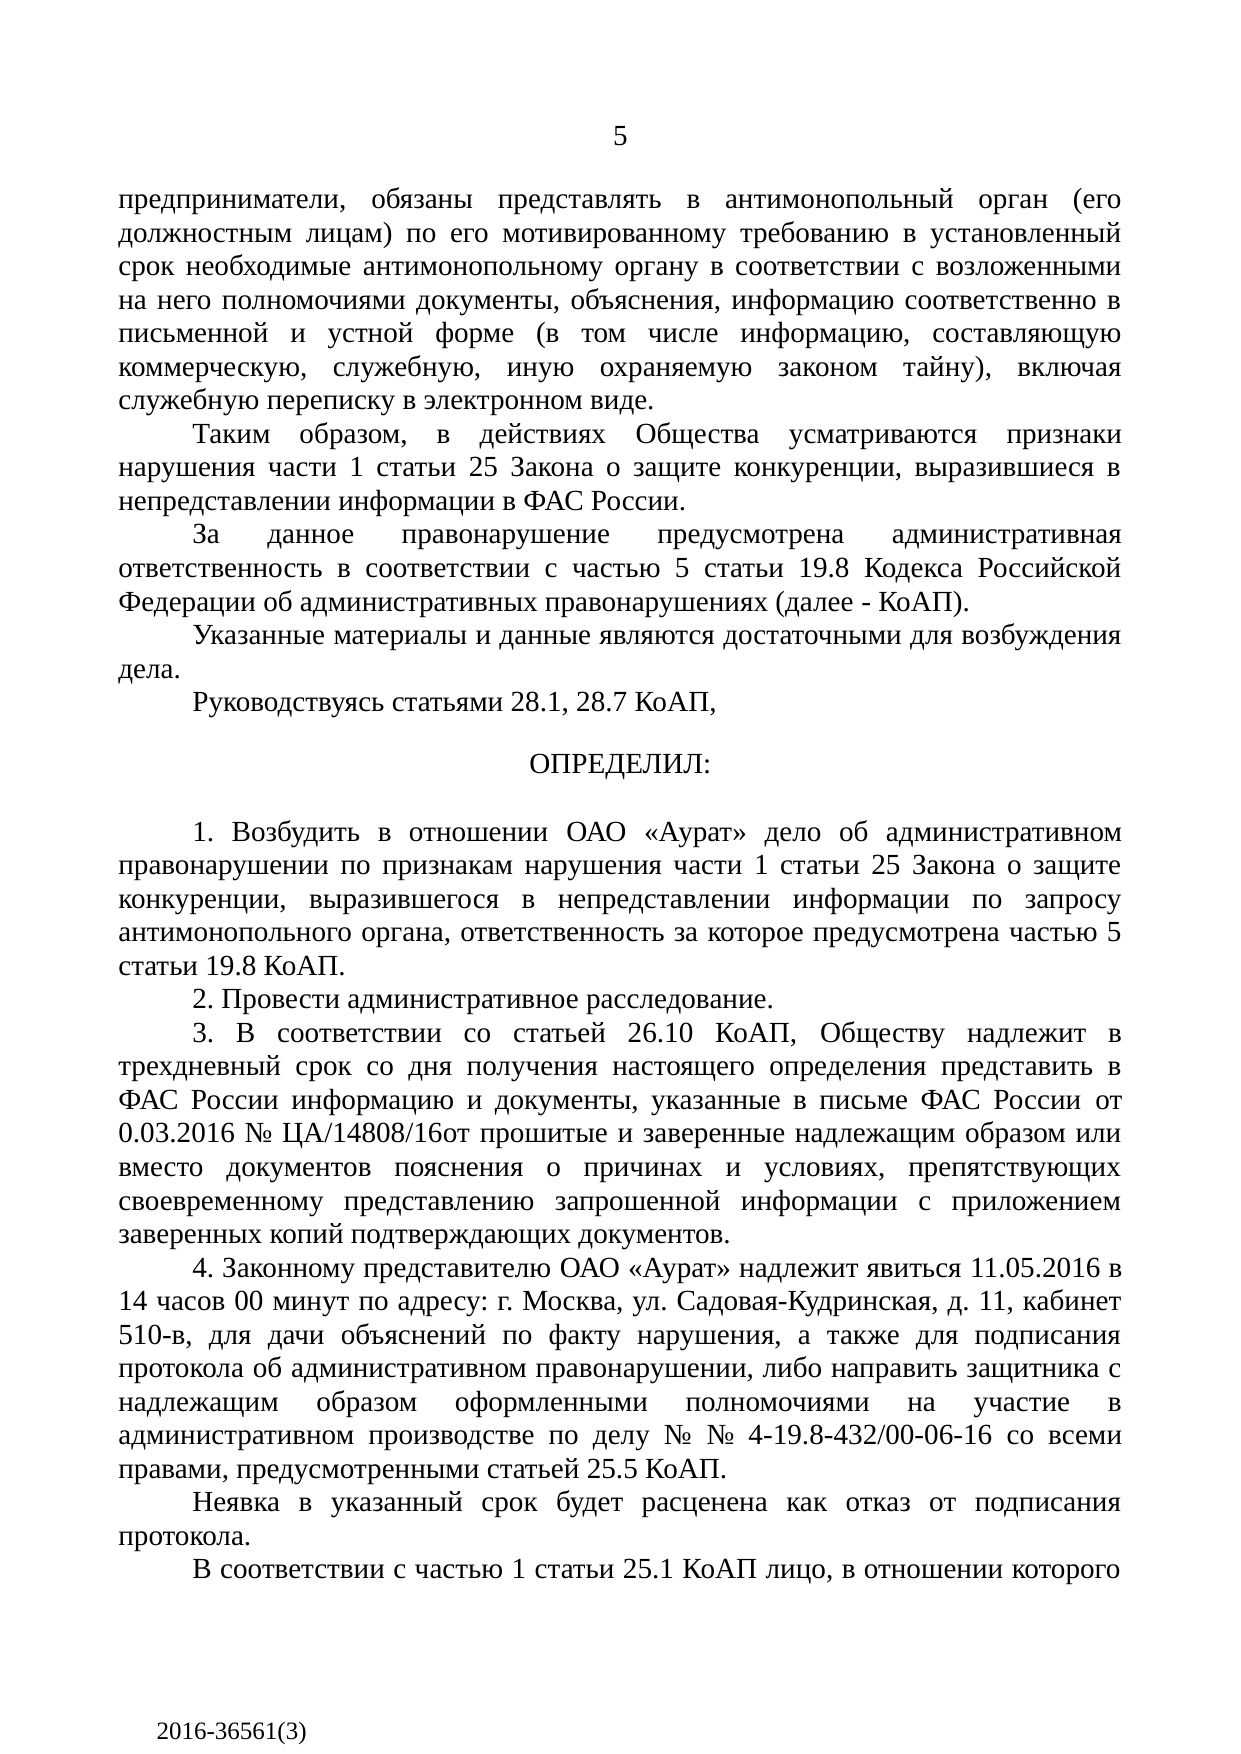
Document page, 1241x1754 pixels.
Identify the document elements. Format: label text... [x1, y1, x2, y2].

text Руководствуясь статьями 28.1, 28.7 КоАП, [118, 684, 1122, 718]
text 2. Провести административное расследование. [118, 981, 1122, 1015]
text Таким образом, в действиях Общества усматриваются признаки нарушения части 1 статьи 25 Закона о защите конкуренции, выразившиеся в непредставлении информации в ФАС России. [118, 416, 1122, 517]
text Неявка в указанный срок будет расценена как отказ от подписания протокола. [118, 1484, 1122, 1552]
text 4. Законному представителю ОАО «Аурат» надлежит явиться 11.05.2016 в 14 часов 00 минут по адресу: г. Москва, ул. Садовая-Кудринская, д. 11, кабинет 510-в, для дачи объяснений по факту нарушения, а также для подписания протокола об административном правонарушении, либо направить защитника с надлежащим образом оформленными полномочиями на участие в административном производстве по делу № № 4-19.8-432/00-06-16 со всеми правами, предусмотренными статьей 25.5 КоАП. [118, 1250, 1122, 1484]
text 3. В соответствии со статьей 26.10 КоАП, Обществу надлежит в трехдневный срок со дня получения настоящего определения представить в ФАС России информацию и документы, указанные в письме ФАС России от 0.03.2016 № ЦА/14808/16от прошитые и заверенные надлежащим образом или вместо документов пояснения о причинах и условиях, препятствующих своевременному представлению запрошенной информации с приложением заверенных копий подтверждающих документов. [118, 1015, 1122, 1250]
text ОПРЕДЕЛИЛ: [118, 747, 1122, 780]
text 1. Возбудить в отношении ОАО «Аурат» дело об административном правонарушении по признакам нарушения части 1 статьи 25 Закона о защите конкуренции, выразившегося в непредставлении информации по запросу антимонопольного органа, ответственность за которое предусмотрена частью 5 статьи 19.8 КоАП. [118, 814, 1122, 981]
text предприниматели, обязаны представлять в антимонопольный орган (его должностным лицам) по его мотивированному требованию в установленный срок необходимые антимонопольному органу в соответствии с возложенными на него полномочиями документы, объяснения, информацию соответственно в письменной и устной форме (в том числе информацию, составляющую коммерческую, служебную, иную охраняемую законом тайну), включая служебную переписку в электронном виде. [118, 181, 1122, 416]
text В соответствии с частью 1 статьи 25.1 КоАП лицо, в отношении которого [118, 1552, 1122, 1585]
text За данное правонарушение предусмотрена административная ответственность в соответствии с частью 5 статьи 19.8 Кодекса Российской Федерации об административных правонарушениях (далее - КоАП). [118, 517, 1122, 617]
text Указанные материалы и данные являются достаточными для возбуждения дела. [118, 617, 1122, 684]
